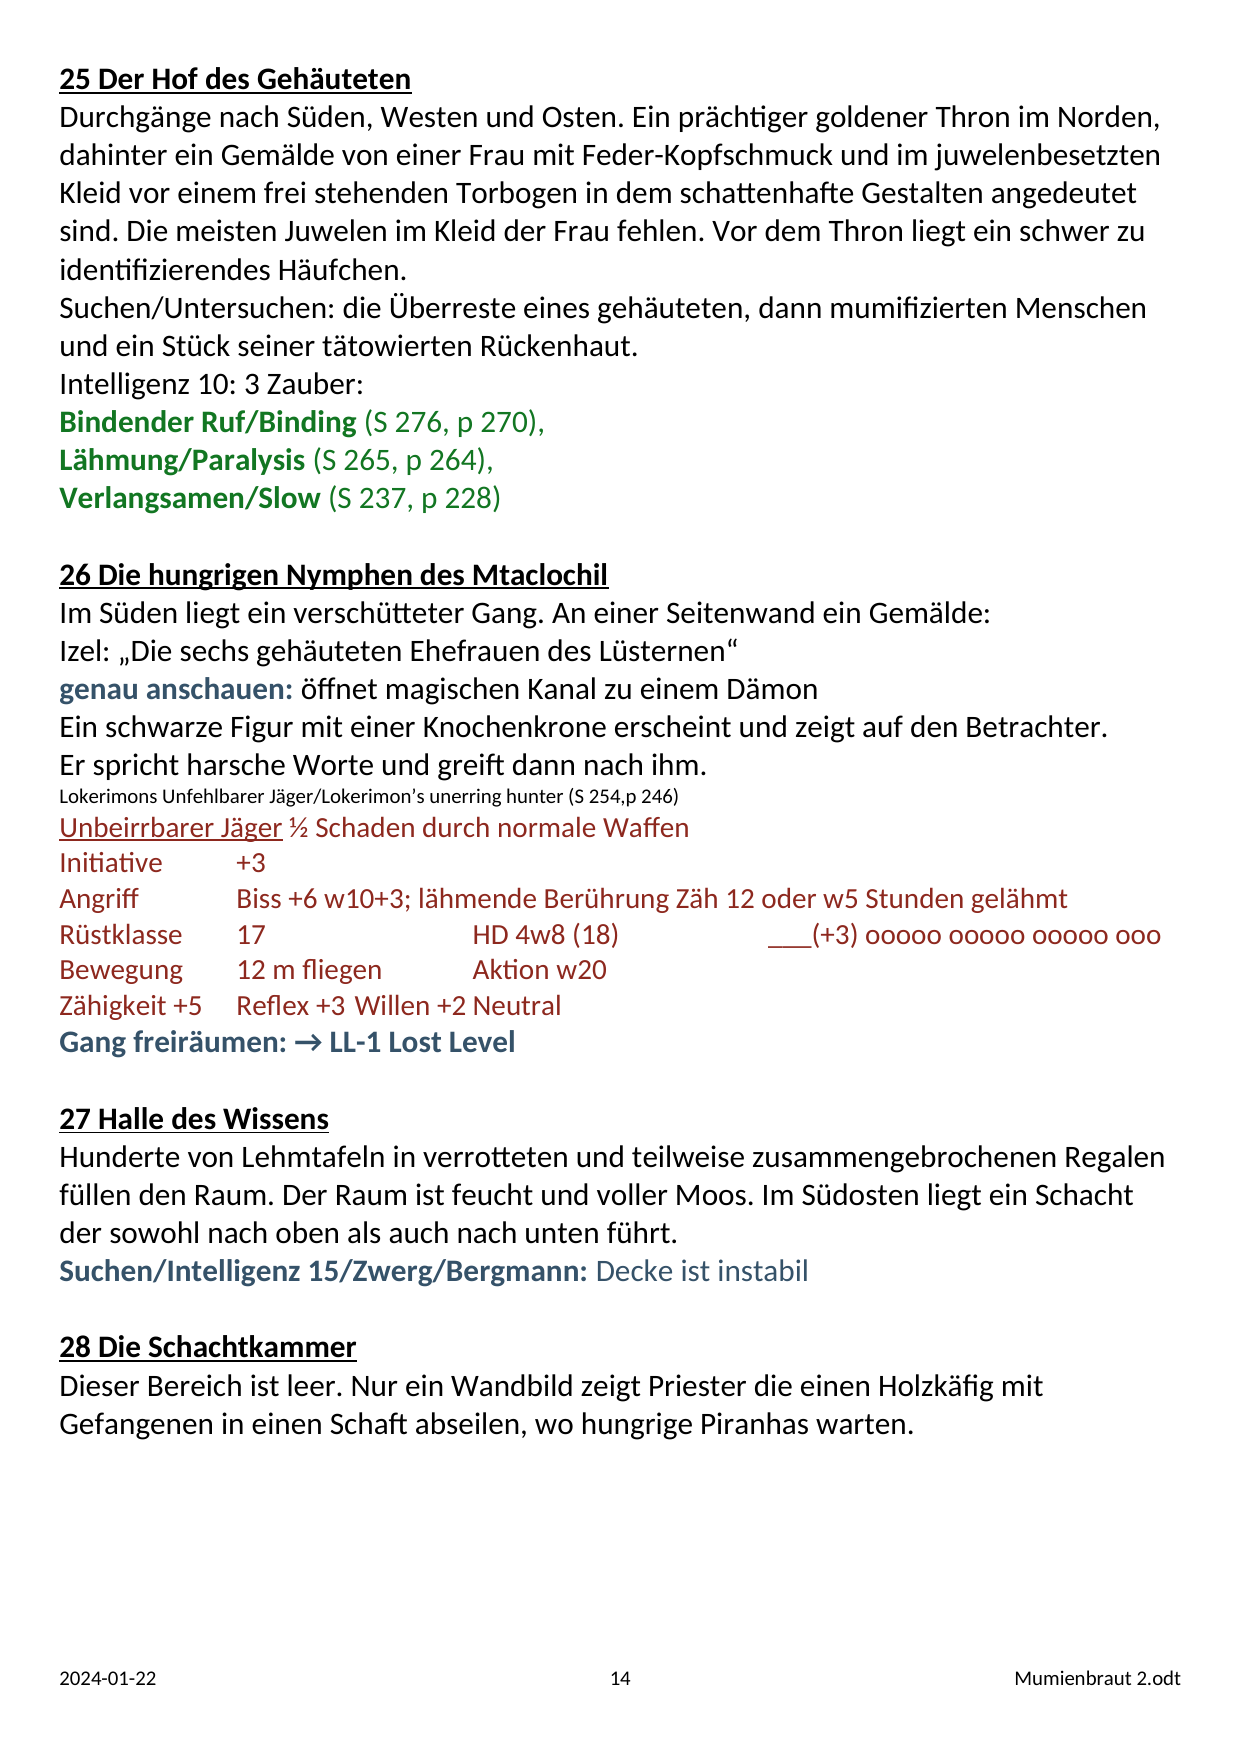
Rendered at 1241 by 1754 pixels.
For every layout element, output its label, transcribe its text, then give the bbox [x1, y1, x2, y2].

text Intelligenz 10: 3 Zauber: [59, 364, 1181, 402]
text 25 Der Hof des Gehäuteten [59, 59, 1181, 97]
text Verlangsamen/Slow (S 237, p 228) [59, 478, 1181, 517]
text Zähigkeit +5 Reflex +3 Willen +2 Neutral [59, 987, 1181, 1023]
text Bewegung 12 m fliegen Aktion w20 [59, 951, 1181, 987]
text Rüstklasse 17 HD 4w8 (18) ___(+3) ooooo ooooo ooooo ooo [59, 916, 1181, 951]
text 27 Halle des Wissens [59, 1099, 1181, 1137]
text Im Süden liegt ein verschütteter Gang. An einer Seitenwand ein Gemälde: Izel: „Die sechs gehäuteten Ehefrauen des Lüsternen“ [59, 593, 1181, 669]
text Er spricht harsche Worte und greift dann nach ihm. [59, 745, 1181, 783]
text Lokerimons Unfehlbarer Jäger/Lokerimon’s unerring hunter (S 254,p 246) [59, 783, 1181, 809]
text 26 Die hungrigen Nymphen des Mtaclochil [59, 555, 1181, 593]
text Ein schwarze Figur mit einer Knochenkrone erscheint und zeigt auf den Betrachter. [59, 707, 1181, 745]
text Durchgänge nach Süden, Westen und Osten. Ein prächtiger goldener Thron im Norden, dahinter ein Gemälde von einer Frau mit Feder-Kopfschmuck und im juwelenbesetzten Kleid vor einem frei stehenden Torbogen in dem schattenhafte Gestalten angedeutet sind. Die meisten Juwelen im Kleid der Frau fehlen. Vor dem Thron liegt ein schwer zu identifizierendes Häufchen. [59, 97, 1181, 288]
text genau anschauen: öffnet magischen Kanal zu einem Dämon [59, 669, 1181, 707]
text Unbeirrbarer Jäger ½ Schaden durch normale Waffen [59, 809, 1181, 844]
text Suchen/Untersuchen: die Überreste eines gehäuteten, dann mumifizierten Menschen und ein Stück seiner tätowierten Rückenhaut. [59, 288, 1181, 364]
text Hunderte von Lehmtafeln in verrotteten und teilweise zusammengebrochenen Regalen füllen den Raum. Der Raum ist feucht und voller Moos. Im Südosten liegt ein Schacht der sowohl nach oben als auch nach unten führt. [59, 1137, 1181, 1251]
text Bindender Ruf/Binding (S 276, p 270), [59, 402, 1181, 440]
text Gang freiräumen: → LL-1 Lost Level [59, 1023, 1181, 1061]
text Dieser Bereich ist leer. Nur ein Wandbild zeigt Priester die einen Holzkäfig mit Gefangenen in einen Schaft abseilen, wo hungrige Piranhas warten. [59, 1366, 1181, 1442]
text Initiative +3 [59, 844, 1181, 880]
text Angriff Biss +6 w10+3; lähmende Berührung Zäh 12 oder w5 Stunden gelähmt [59, 880, 1181, 916]
text Suchen/Intelligenz 15/Zwerg/Bergmann: Decke ist instabil [59, 1251, 1181, 1289]
text 28 Die Schachtkammer [59, 1328, 1181, 1366]
text Lähmung/Paralysis (S 265, p 264), [59, 440, 1181, 478]
